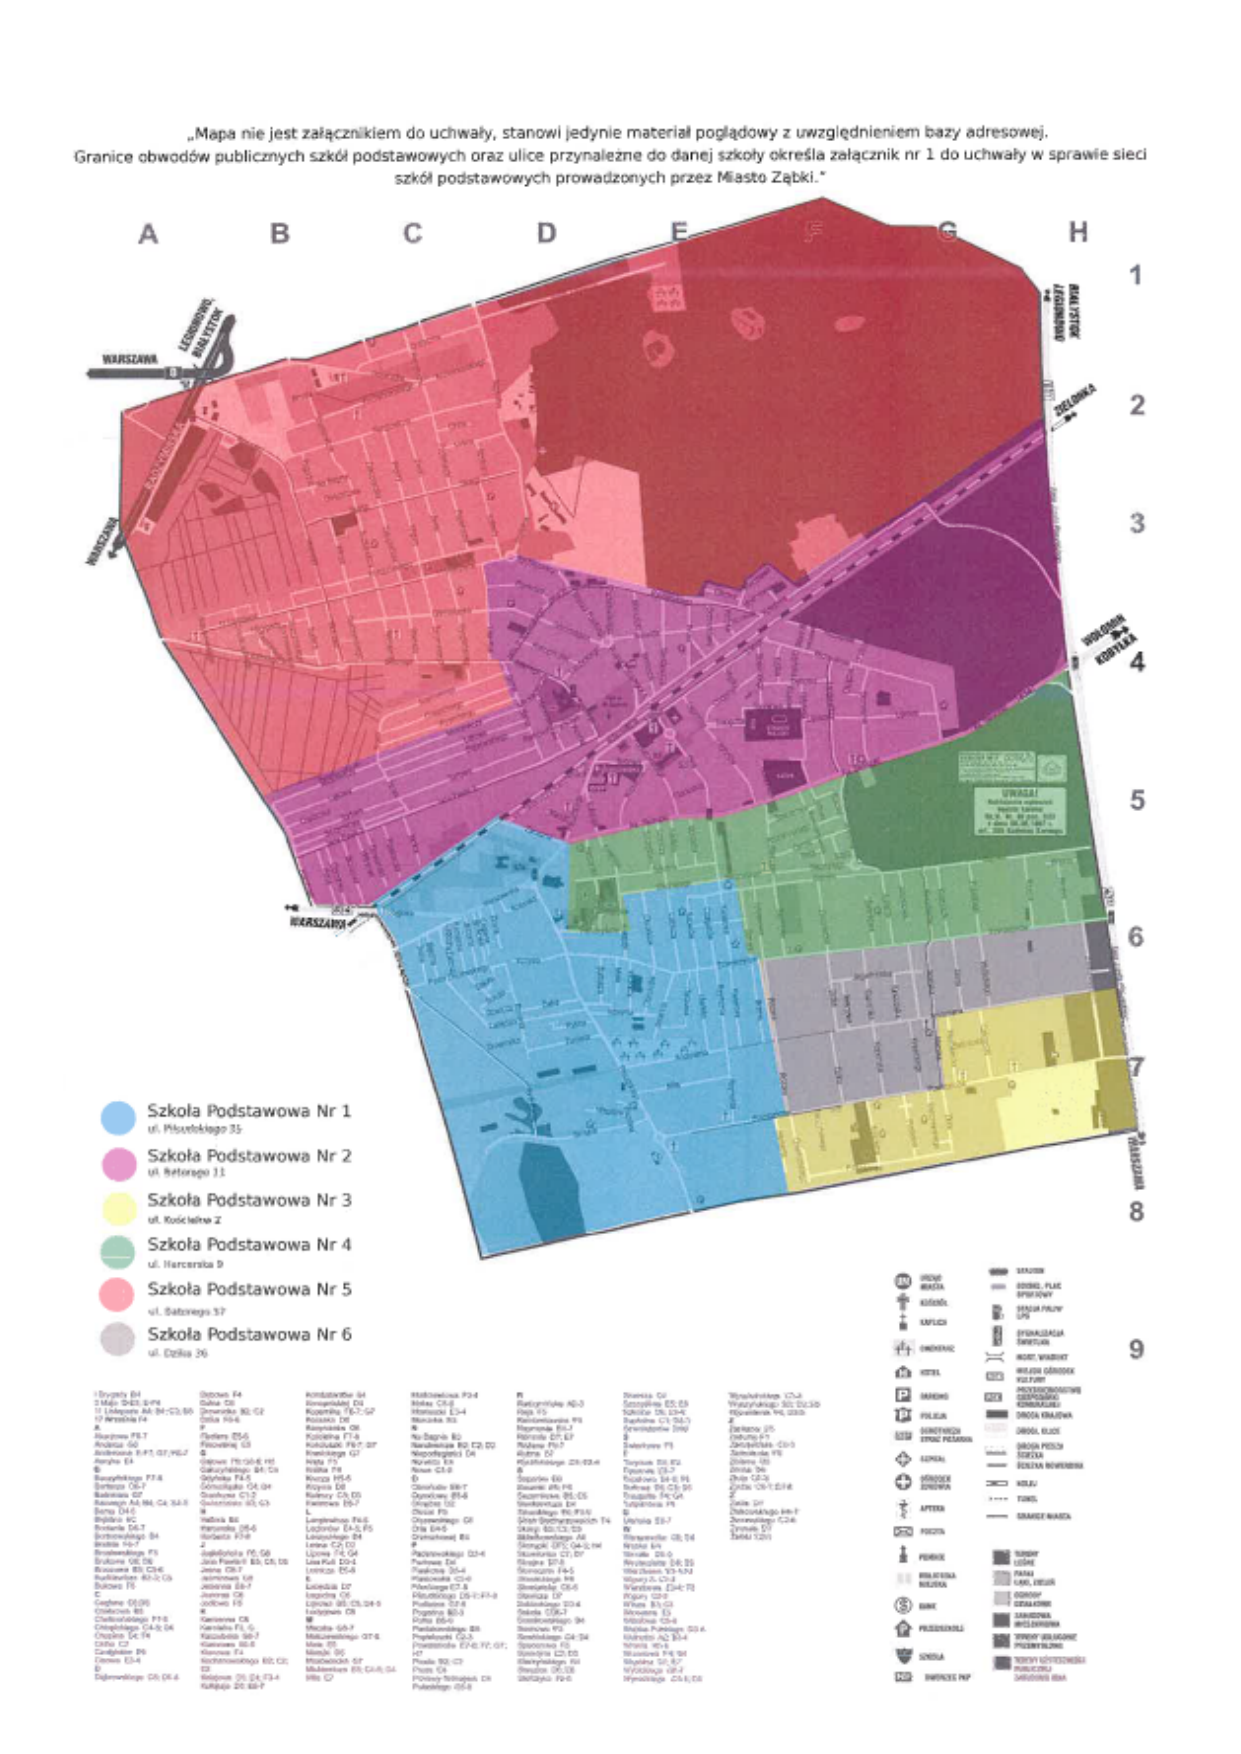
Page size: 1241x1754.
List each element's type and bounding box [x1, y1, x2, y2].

picture [62, 118, 1178, 1701]
